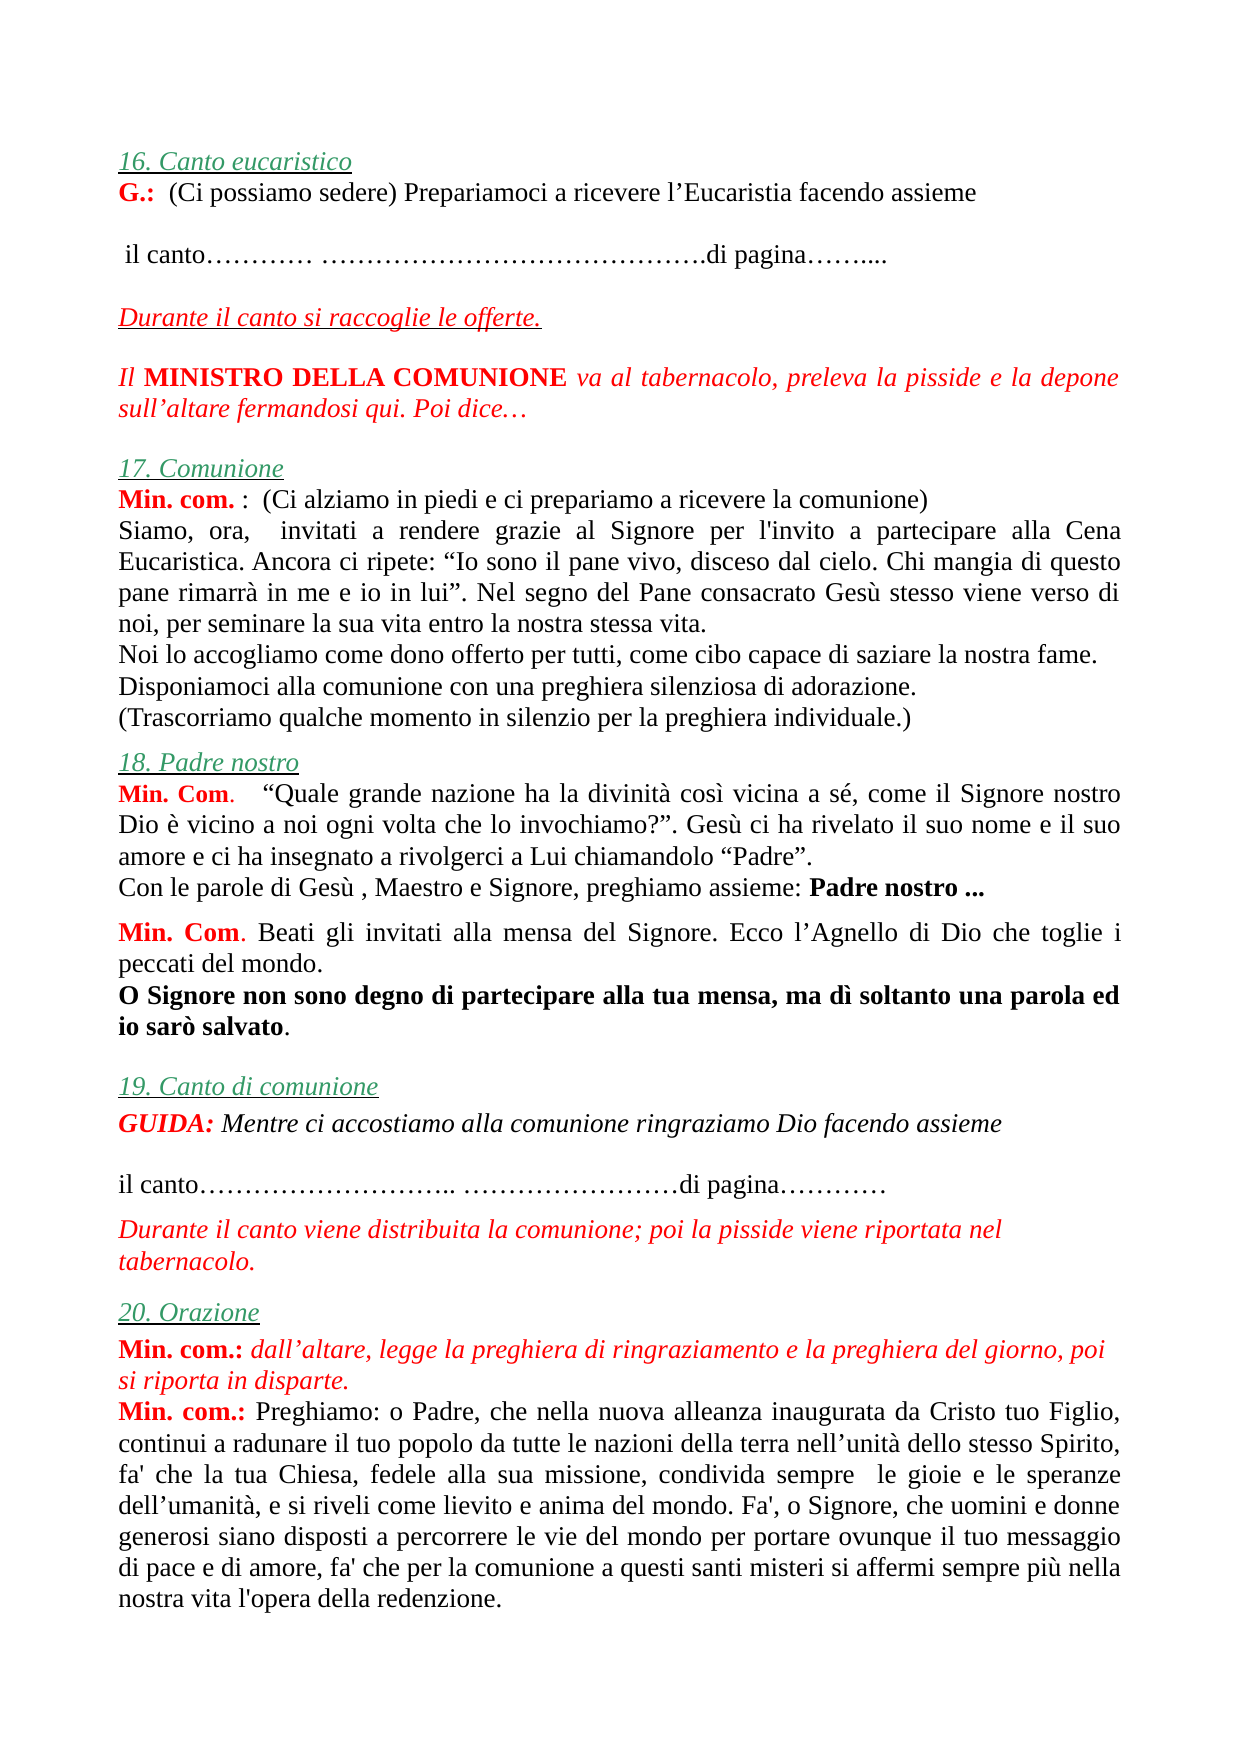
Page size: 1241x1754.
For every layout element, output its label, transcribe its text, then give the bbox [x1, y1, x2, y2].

text Il MINISTRO DELLA COMUNIONE va al tabernacolo, preleva la pisside e la depone sull’altare fermandosi qui. Poi dice… [118, 361, 1122, 423]
text Min. com.: dall’altare, legge la preghiera di ringraziamento e la preghiera del giorno, poi si riporta in disparte. [118, 1333, 1122, 1396]
text Con le parole di Gesù , Maestro e Signore, preghiamo assieme: Padre nostro ... [118, 871, 1122, 902]
text Min. Com. Beati gli invitati alla mensa del Signore. Ecco l’Agnello di Dio che toglie i peccati del mondo. [118, 916, 1122, 979]
text 20. Orazione [118, 1296, 1122, 1327]
text Disponiamoci alla comunione con una preghiera silenziosa di adorazione. [118, 670, 1122, 701]
text 18. Padre nostro [118, 746, 1122, 777]
text Siamo, ora, invitati a rendere grazie al Signore per l'invito a partecipare alla Cena Eucaristica. Ancora ci ripete: “Io sono il pane vivo, disceso dal cielo. Chi mangia di questo pane rimarrà in me e io in lui”. Nel segno del Pane consacrato Gesù stesso viene verso di noi, per seminare la sua vita entro la nostra stessa vita. [118, 514, 1122, 638]
text Durante il canto viene distribuita la comunione; poi la pisside viene riportata nel tabernacolo. [118, 1213, 1122, 1276]
text GUIDA: Mentre ci accostiamo alla comunione ringraziamo Dio facendo assieme [118, 1107, 1122, 1138]
text O Signore non sono degno di partecipare alla tua mensa, ma dì soltanto una parola ed io sarò salvato. [118, 979, 1122, 1041]
text il canto………… …………………………………….di pagina…….... [118, 238, 1122, 269]
text Noi lo accogliamo come dono offerto per tutti, come cibo capace di saziare la nostra fame. [118, 638, 1122, 670]
text Min. com. : (Ci alziamo in piedi e ci prepariamo a ricevere la comunione) [118, 483, 1122, 514]
text Min. com.: Preghiamo: o Padre, che nella nuova alleanza inaugurata da Cristo tuo Figlio, continui a radunare il tuo popolo da tutte le nazioni della terra nell’unità dello stesso Spirito, fa' che la tua Chiesa, fedele alla sua missione, condivida sempre le gioie e le speranze dell’umanità, e si riveli come lievito e anima del mondo. Fa', o Signore, che uomini e donne generosi siano disposti a percorrere le vie del mondo per portare ovunque il tuo messaggio di pace e di amore, fa' che per la comunione a questi santi misteri si affermi sempre più nella nostra vita l'opera della redenzione. [118, 1396, 1122, 1613]
text G.: (Ci possiamo sedere) Prepariamoci a ricevere l’Eucaristia facendo assieme [118, 176, 1122, 207]
text (Trascorriamo qualche momento in silenzio per la preghiera individuale.) [118, 701, 1122, 732]
text Min. Com. “Quale grande nazione ha la divinità così vicina a sé, come il Signore nostro Dio è vicino a noi ogni volta che lo invochiamo?”. Gesù ci ha rivelato il suo nome e il suo amore e ci ha insegnato a rivolgerci a Lui chiamandolo “Padre”. [118, 777, 1122, 871]
text 19. Canto di comunione [118, 1070, 1122, 1101]
text Durante il canto si raccoglie le offerte. [118, 301, 1122, 332]
text 17. Comunione [118, 452, 1122, 483]
text il canto……………………….. ……………………di pagina………… [118, 1168, 1122, 1199]
text 16. Canto eucaristico [118, 145, 1122, 176]
